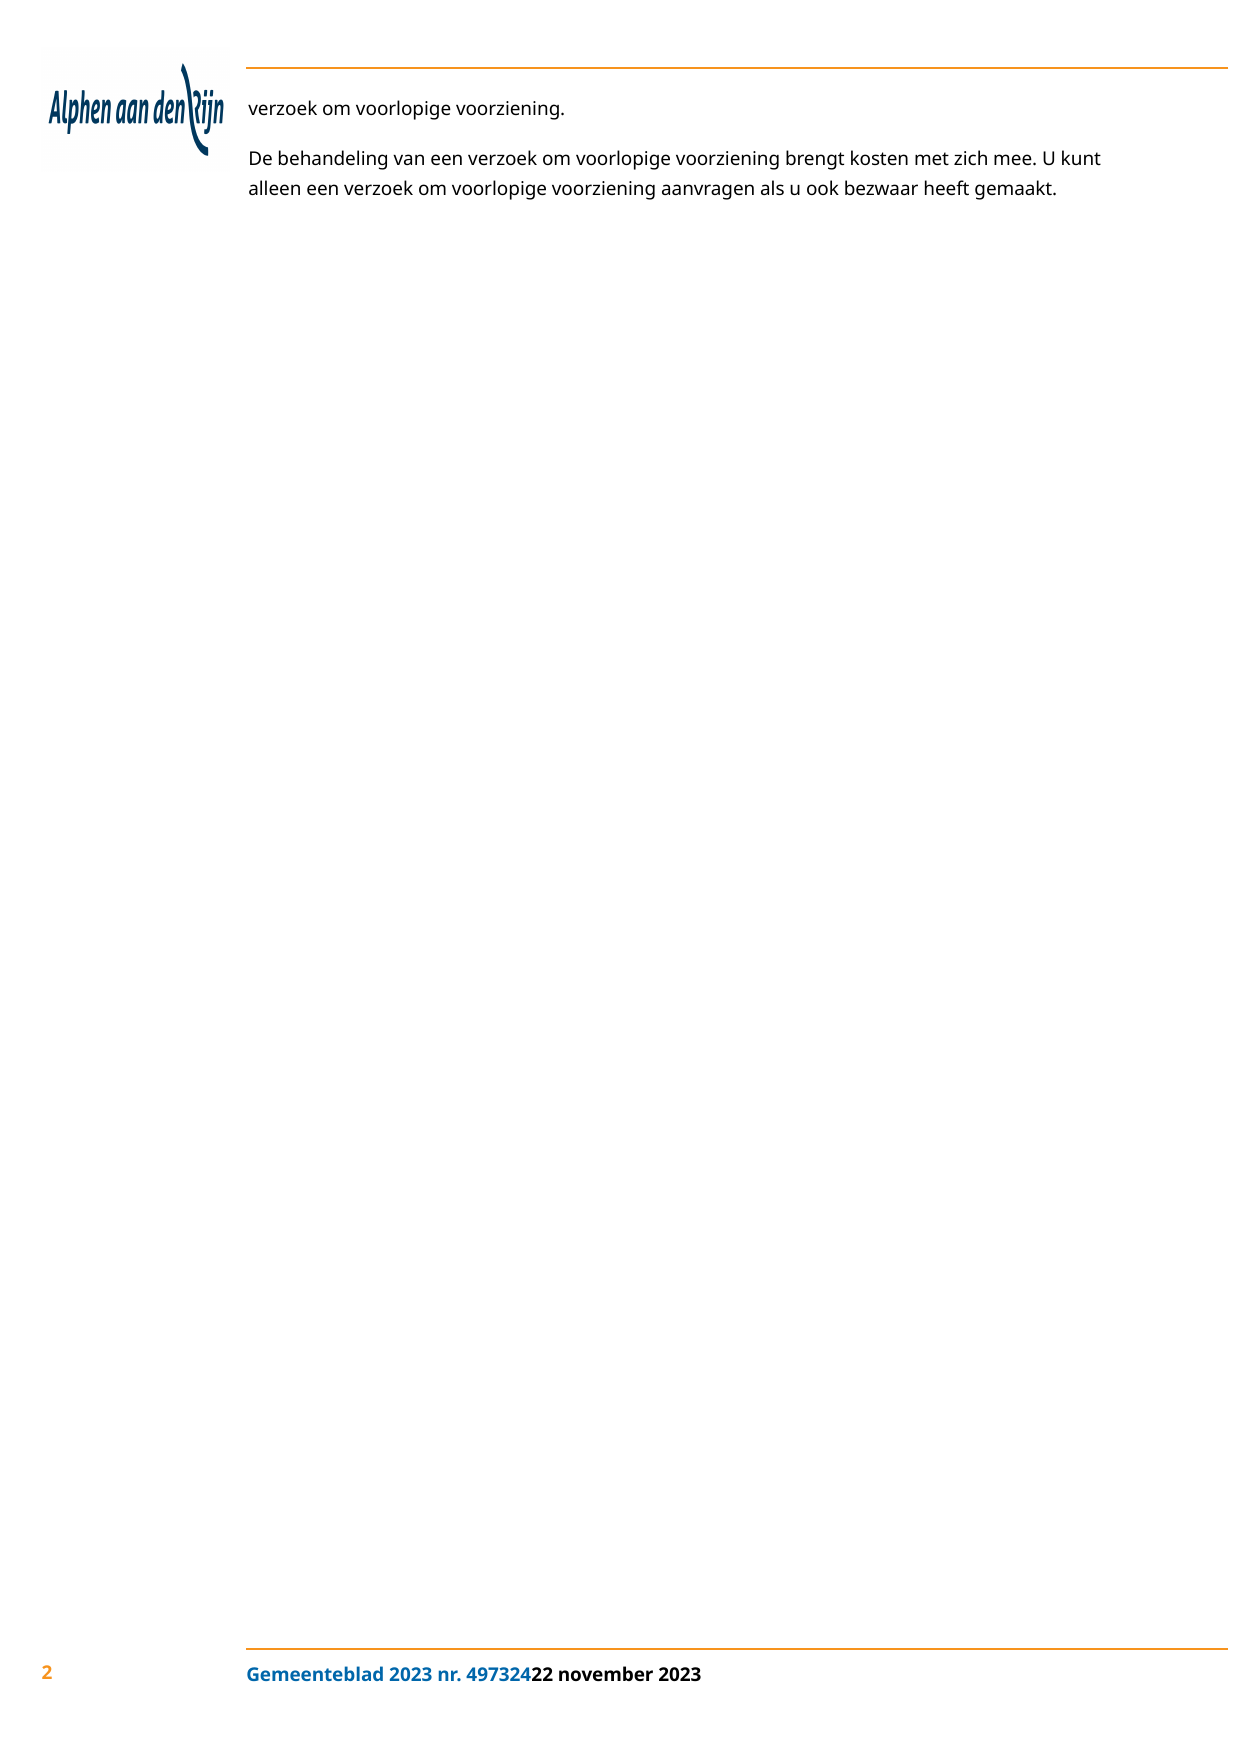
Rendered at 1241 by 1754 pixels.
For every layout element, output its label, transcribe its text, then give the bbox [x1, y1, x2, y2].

text verzoek om voorlopige voorziening. [248, 95, 1152, 121]
text De behandeling van een verzoek om voorlopige voorziening brengt kosten met zich mee. U kunt alleen een verzoek om voorlopige voorziening aanvragen als u ook bezwaar heeft gemaakt. [248, 145, 1152, 201]
picture [41, 47, 231, 172]
